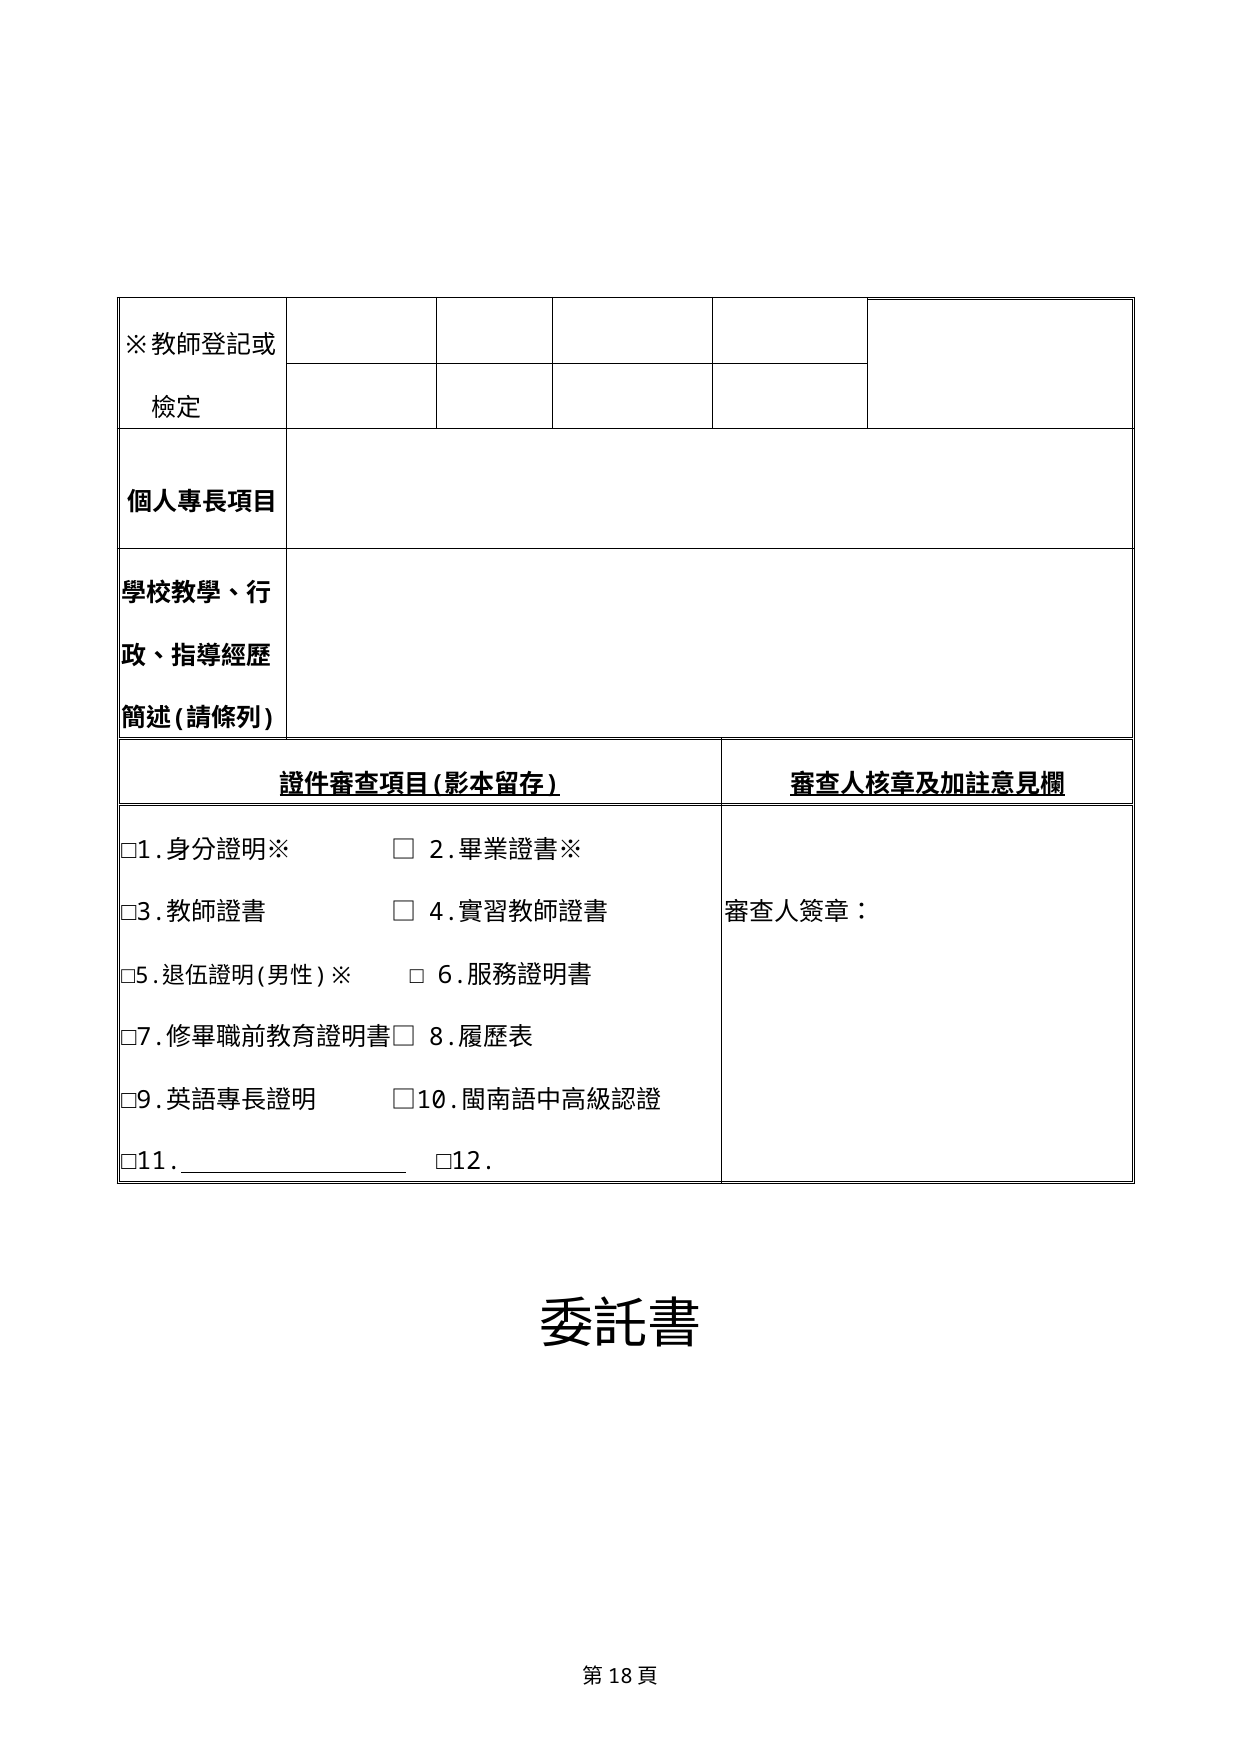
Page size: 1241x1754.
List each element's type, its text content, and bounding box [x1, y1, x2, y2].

table_cell [553, 364, 712, 428]
table_cell [437, 364, 552, 428]
table_cell [713, 298, 867, 362]
table_cell [713, 364, 867, 428]
table_cell 證件審查項目(影本留存) [120, 740, 721, 802]
table_cell [287, 549, 1132, 737]
table_cell □1.身分證明※ □ 2.畢業證書※ □3.教師證書 □ 4.實習教師證書 □5.退伍證明(男性)※ □ 6.服務證明書 □7.修畢職前教育證明書□ 8.履歷表 □9.英語專長證明 □10.閩南語中高級認證 □11. □12. [120, 806, 721, 1181]
table_cell [287, 429, 1132, 548]
table_cell ※教師登記或 檢定 [120, 298, 286, 428]
table_cell [553, 298, 712, 362]
table_cell [287, 364, 436, 428]
table_cell 個人專長項目 [120, 429, 286, 548]
table_cell [287, 298, 436, 362]
table_cell [437, 298, 552, 362]
table_cell 學校教學、行政、指導經歷簡述(請條列) [120, 549, 286, 737]
text 委託書 [118, 1246, 1122, 1371]
table_header [868, 300, 1132, 428]
table_cell 審查人簽章： [722, 806, 1132, 1181]
table_cell 審查人核章及加註意見欄 [722, 740, 1132, 802]
